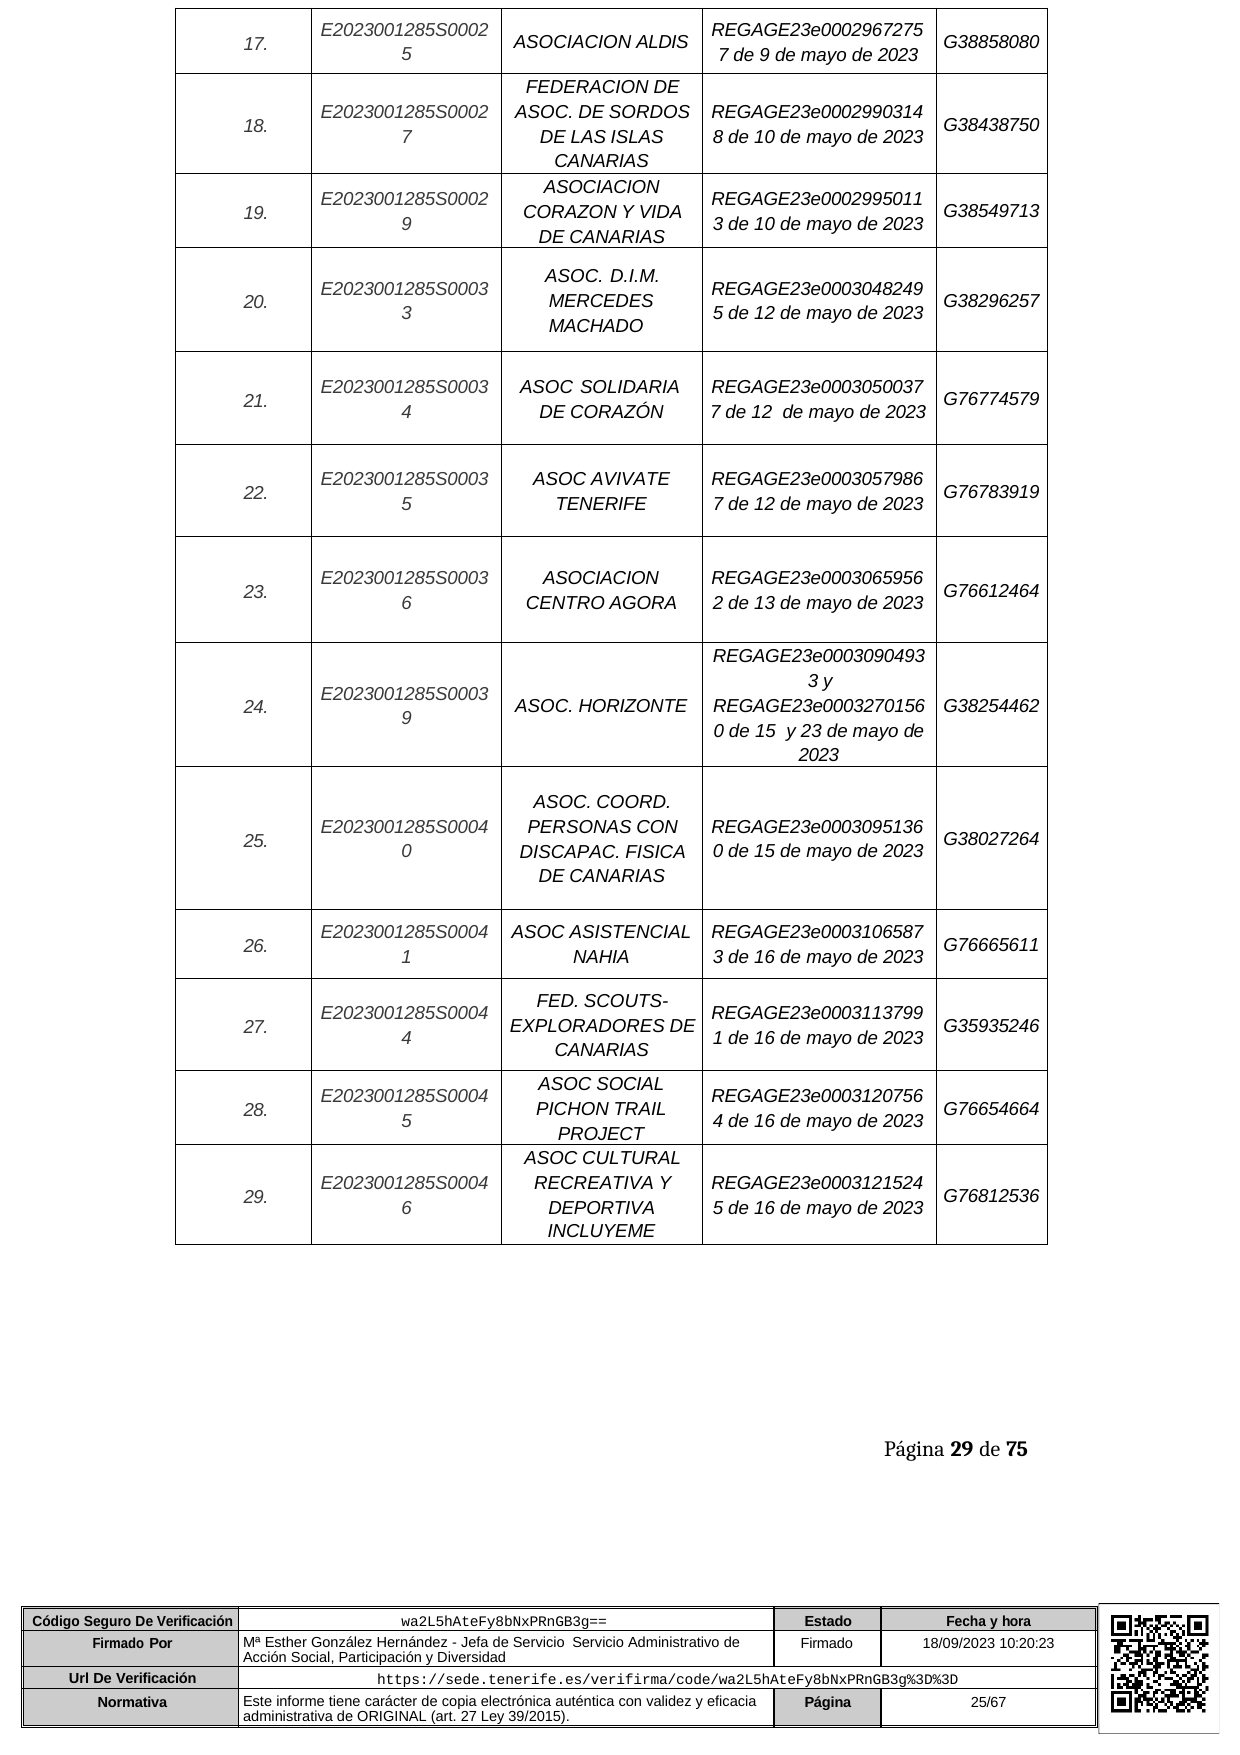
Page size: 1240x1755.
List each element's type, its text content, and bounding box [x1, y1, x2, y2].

table_cell G38296257 [937, 248, 1047, 351]
table_cell E2023001285S0003 6 [312, 537, 501, 642]
table_cell 20. [176, 248, 311, 351]
table_cell E2023001285S0003 9 [312, 643, 501, 766]
table_cell ASOC. COORD. PERSONAS CON DISCAPAC. FISICA DE CANARIAS [502, 767, 702, 908]
table_cell 28. [176, 1071, 311, 1144]
table_cell G76654664 [937, 1071, 1047, 1144]
table_cell REGAGE23e0002990314 8 de 10 de mayo de 2023 [703, 74, 936, 173]
table_cell ASOC ASISTENCIAL NAHIA [502, 910, 702, 978]
table_cell ASOCIACION CORAZON Y VIDA DE CANARIAS [502, 174, 702, 247]
table_cell 25. [176, 767, 311, 908]
table_cell ASOC. HORIZONTE [502, 643, 702, 766]
table_cell G76774579 [937, 352, 1047, 444]
table_cell E2023001285S0002 9 [312, 174, 501, 247]
table_cell G35935246 [937, 979, 1047, 1070]
table_cell ASOC CULTURAL RECREATIVA Y DEPORTIVA INCLUYEME [502, 1145, 702, 1244]
table_cell 18. [176, 74, 311, 173]
table_cell G76812536 [937, 1145, 1047, 1244]
table_cell ASOC SOCIAL PICHON TRAIL PROJECT [502, 1071, 702, 1144]
table_cell 27. [176, 979, 311, 1070]
table_cell E2023001285S0004 6 [312, 1145, 501, 1244]
table_cell FED. SCOUTS- EXPLORADORES DE CANARIAS [502, 979, 702, 1070]
table_cell FEDERACION DE ASOC. DE SORDOS DE LAS ISLAS CANARIAS [502, 74, 702, 173]
table_cell REGAGE23e0003121524 5 de 16 de mayo de 2023 [703, 1145, 936, 1244]
table_cell 19. [176, 174, 311, 247]
table_cell G76612464 [937, 537, 1047, 642]
table_cell G76665611 [937, 910, 1047, 978]
table_cell E2023001285S0004 5 [312, 1071, 501, 1144]
table_cell G38549713 [937, 174, 1047, 247]
table_header G38858080 [937, 9, 1047, 73]
table_cell REGAGE23e0003048249 5 de 12 de mayo de 2023 [703, 248, 936, 351]
table_cell ASOC. D.I.M. MERCEDES MACHADO [502, 248, 702, 351]
table_cell E2023001285S0003 3 [312, 248, 501, 351]
table_cell G38027264 [937, 767, 1047, 908]
table_cell 22. [176, 445, 311, 536]
table_cell 26. [176, 910, 311, 978]
table_cell ASOC AVIVATE TENERIFE [502, 445, 702, 536]
table_cell 23. [176, 537, 311, 642]
table_header ASOCIACION ALDIS [502, 9, 702, 73]
table_cell G38438750 [937, 74, 1047, 173]
table_cell E2023001285S0004 4 [312, 979, 501, 1070]
table_cell 21. [176, 352, 311, 444]
table_cell G76783919 [937, 445, 1047, 536]
table_cell 29. [176, 1145, 311, 1244]
table_cell E2023001285S0004 0 [312, 767, 501, 908]
table_cell REGAGE23e0003095136 0 de 15 de mayo de 2023 [703, 767, 936, 908]
table_cell E2023001285S0003 4 [312, 352, 501, 444]
table_cell 24. [176, 643, 311, 766]
table_cell E2023001285S0004 1 [312, 910, 501, 978]
table_cell ASOC SOLIDARIA DE CORAZÓN [502, 352, 702, 444]
table_cell REGAGE23e0002995011 3 de 10 de mayo de 2023 [703, 174, 936, 247]
table_cell G38254462 [937, 643, 1047, 766]
table_cell E2023001285S0002 7 [312, 74, 501, 173]
table_cell REGAGE23e0003120756 4 de 16 de mayo de 2023 [703, 1071, 936, 1144]
table_cell REGAGE23e0003106587 3 de 16 de mayo de 2023 [703, 910, 936, 978]
table_cell ASOCIACION CENTRO AGORA [502, 537, 702, 642]
table_cell REGAGE23e0003050037 7 de 12 de mayo de 2023 [703, 352, 936, 444]
table_cell REGAGE23e0003065956 2 de 13 de mayo de 2023 [703, 537, 936, 642]
table_cell REGAGE23e0003113799 1 de 16 de mayo de 2023 [703, 979, 936, 1070]
table_header 17. [176, 9, 311, 73]
table_header REGAGE23e0002967275 7 de 9 de mayo de 2023 [703, 9, 936, 73]
table_header E2023001285S0002 5 [312, 9, 501, 73]
table_cell REGAGE23e0003057986 7 de 12 de mayo de 2023 [703, 445, 936, 536]
table_cell E2023001285S0003 5 [312, 445, 501, 536]
table_cell REGAGE23e0003090493 3 y REGAGE23e0003270156 0 de 15 y 23 de mayo de 2023 [703, 643, 936, 766]
